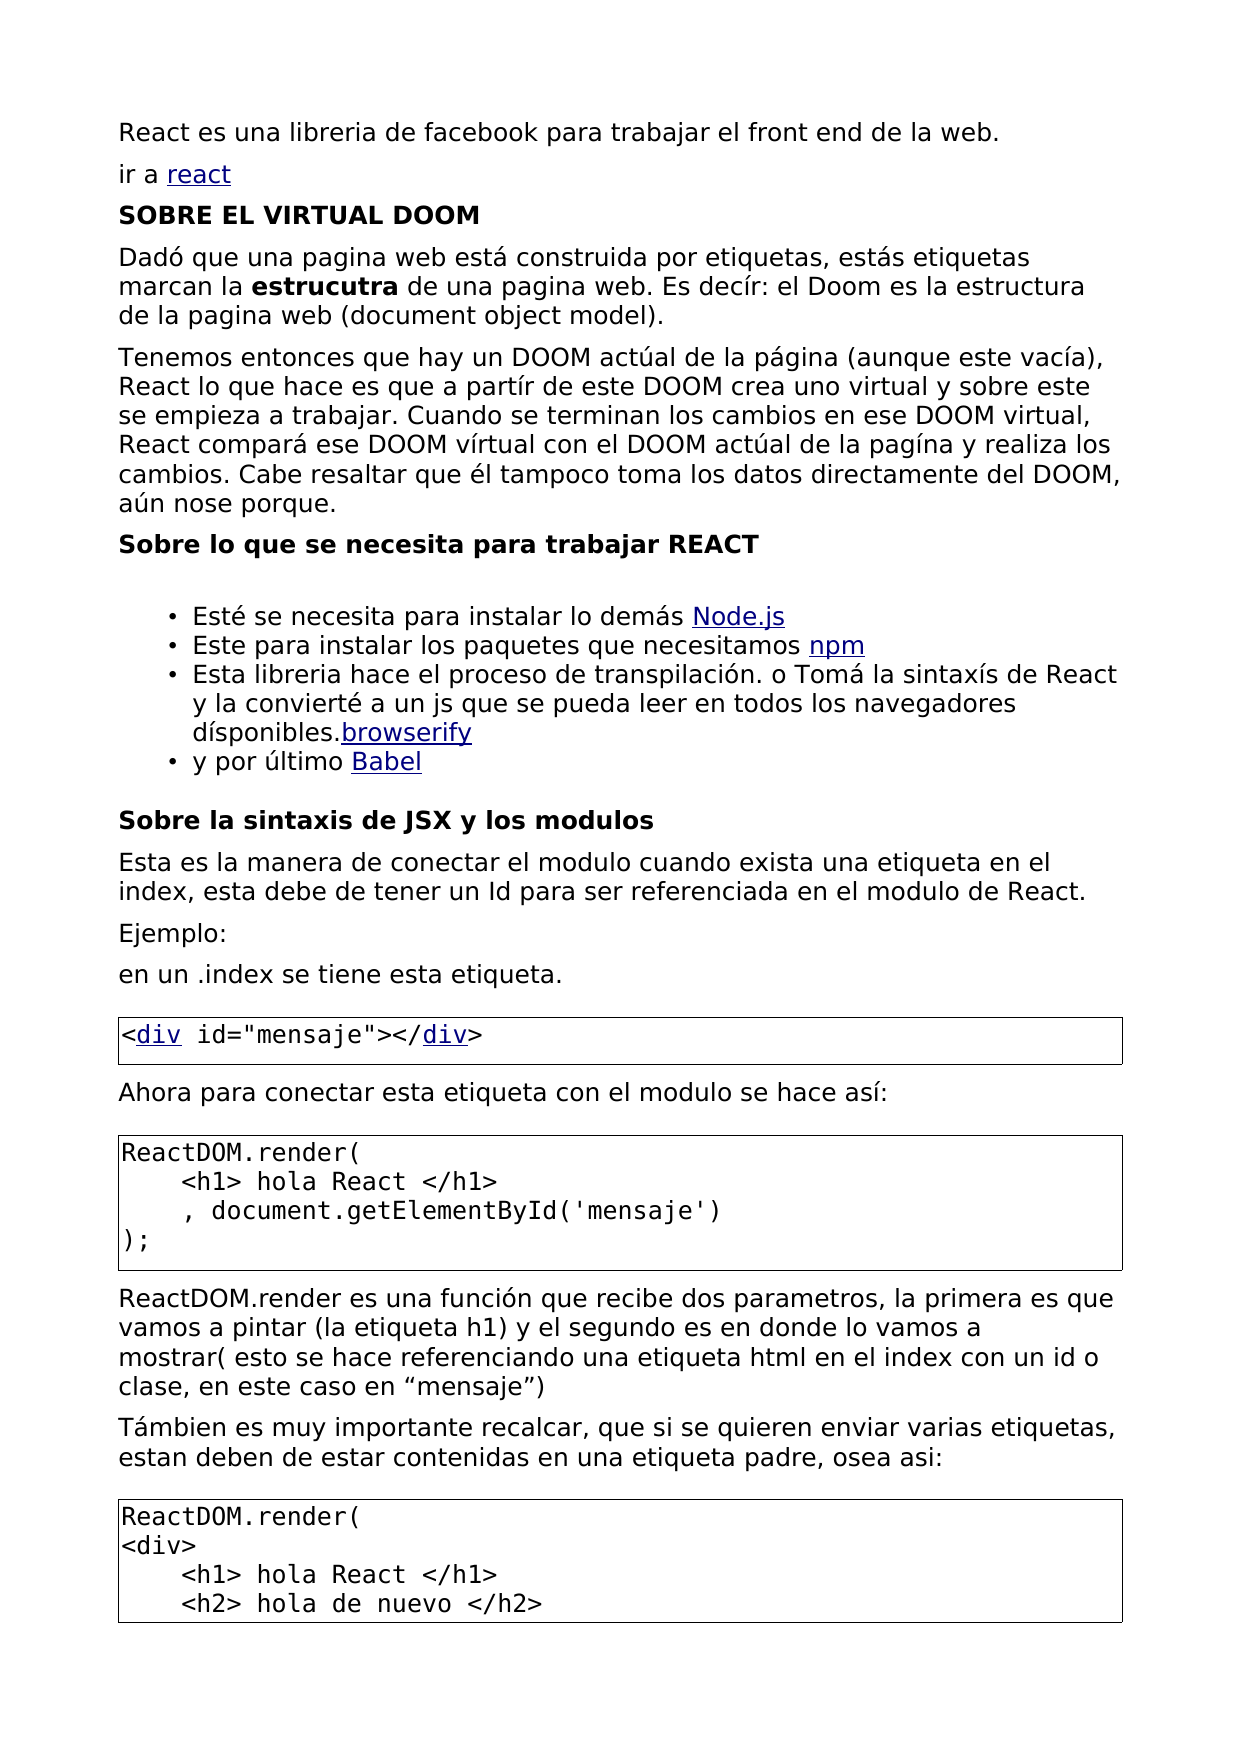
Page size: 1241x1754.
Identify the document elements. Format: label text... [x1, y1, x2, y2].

text Sobre lo que se necesita para trabajar REACT [118, 531, 1122, 560]
list Este para instalar los paquetes que necesitamos npm [177, 631, 1122, 660]
text Tenemos entonces que hay un DOOM actúal de la página (aunque este vacía), React lo que hace es que a partír de este DOOM crea uno virtual y sobre este se empieza a trabajar. Cuando se terminan los cambios en ese DOOM virtual, React compará ese DOOM vírtual con el DOOM actúal de la pagína y realiza los cambios. Cabe resaltar que él tampoco toma los datos directamente del DOOM, aún nose porque. [118, 343, 1122, 518]
text Támbien es muy importante recalcar, que si se quieren enviar varias etiquetas, estan deben de estar contenidas en una etiqueta padre, osea asi: [118, 1413, 1122, 1472]
text Dadó que una pagina web está construida por etiquetas, estás etiquetas marcan la estrucutra de una pagina web. Es decír: el Doom es la estructura de la pagina web (document object model). [118, 243, 1122, 331]
text Ahora para conectar esta etiqueta con el modulo se hace así: [118, 1079, 1122, 1108]
text en un .index se tiene esta etiqueta. [118, 960, 1122, 989]
table_header ReactDOM.render( <div> <h1> hola React </h1> <h2> hola de nuevo </h2> [119, 1500, 1122, 1622]
list Esta libreria hace el proceso de transpilación. o Tomá la sintaxís de React y la convierté a un js que se pueda leer en todos los navegadores dísponibles.browserify [177, 660, 1122, 748]
text React es una libreria de facebook para trabajar el front end de la web. [118, 118, 1122, 147]
text Ejemplo: [118, 919, 1122, 948]
text SOBRE EL VIRTUAL DOOM [118, 201, 1122, 231]
text Esta es la manera de conectar el modulo cuando exista una etiqueta en el index, esta debe de tener un Id para ser referenciada en el modulo de React. [118, 848, 1122, 906]
text Sobre la sintaxis de JSX y los modulos [118, 806, 1122, 835]
table_header <div id="mensaje"></div> [119, 1018, 1122, 1064]
table_header ReactDOM.render( <h1> hola React </h1> , document.getElementById('mensaje') ); [119, 1136, 1122, 1269]
text ir a react [118, 160, 1122, 189]
list Esté se necesita para instalar lo demás Node.js [177, 602, 1122, 631]
text ReactDOM.render es una función que recibe dos parametros, la primera es que vamos a pintar (la etiqueta h1) y el segundo es en donde lo vamos a mostrar( esto se hace referenciando una etiqueta html en el index con un id o clase, en este caso en “mensaje”) [118, 1284, 1122, 1401]
list y por último Babel [177, 748, 1122, 777]
